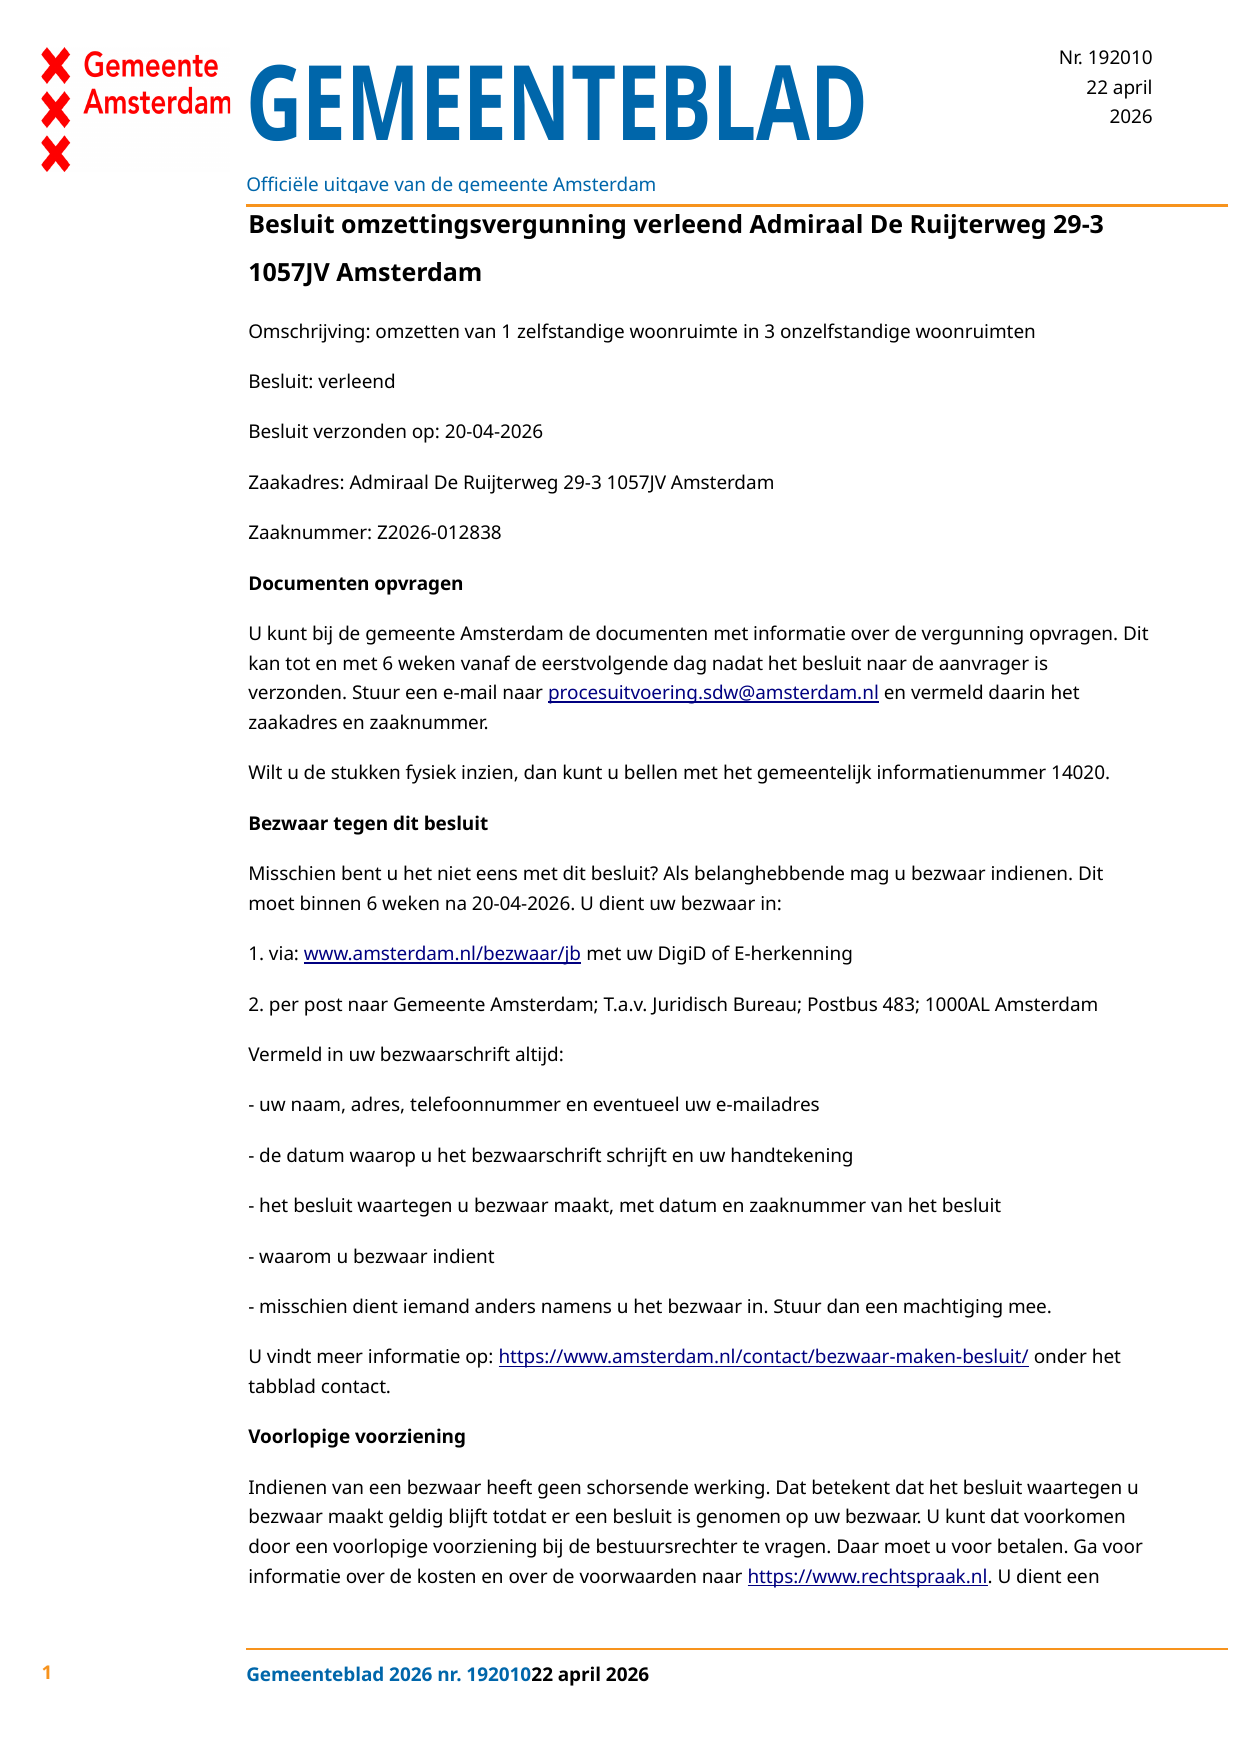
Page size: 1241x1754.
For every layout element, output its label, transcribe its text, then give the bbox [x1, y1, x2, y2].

text Besluit: verleend [248, 368, 1152, 394]
text - de datum waarop u het bezwaarschrift schrijft en uw handtekening [248, 1142, 1152, 1168]
text Misschien bent u het niet eens met dit besluit? Als belanghebbende mag u bezwaar indienen. Dit moet binnen 6 weken na 20-04-2026. U dient uw bezwaar in: [248, 860, 1152, 916]
text U vindt meer informatie op: https://www.amsterdam.nl/contact/bezwaar-maken-besluit/ onder het tabblad contact. [248, 1344, 1152, 1399]
text 1. via: www.amsterdam.nl/bezwaar/jb met uw DigiD of E-herkenning [248, 940, 1152, 966]
text Indienen van een bezwaar heeft geen schorsende werking. Dat betekent dat het besluit waartegen u bezwaar maakt geldig blijft totdat er een besluit is genomen op uw bezwaar. U kunt dat voorkomen door een voorlopige voorziening bij de bestuursrechter te vragen. Daar moet u voor betalen. Ga voor informatie over de kosten en over de voorwaarden naar https://www.rechtspraak.nl. U dient een [248, 1474, 1152, 1589]
text Documenten opvragen [248, 570, 1152, 596]
text Bezwaar tegen dit besluit [248, 810, 1152, 836]
text Besluit omzettingsvergunning verleend Admiraal De Ruijterweg 29-3 1057JV Amsterdam [248, 207, 1152, 288]
text - waarom u bezwaar indient [248, 1243, 1152, 1269]
text 2. per post naar Gemeente Amsterdam; T.a.v. Juridisch Bureau; Postbus 483; 1000AL Amsterdam [248, 991, 1152, 1017]
text Omschrijving: omzetten van 1 zelfstandige woonruimte in 3 onzelfstandige woonruimten [248, 318, 1152, 344]
text Vermeld in uw bezwaarschrift altijd: [248, 1041, 1152, 1067]
text Voorlopige voorziening [248, 1424, 1152, 1449]
text - het besluit waartegen u bezwaar maakt, met datum en zaaknummer van het besluit [248, 1192, 1152, 1218]
text U kunt bij de gemeente Amsterdam de documenten met informatie over de vergunning opvragen. Dit kan tot en met 6 weken vanaf de eerstvolgende dag nadat het besluit naar de aanvrager is verzonden. Stuur een e-mail naar procesuitvoering.sdw@amsterdam.nl en vermeld daarin het zaakadres en zaaknummer. [248, 620, 1152, 735]
text Zaakadres: Admiraal De Ruijterweg 29-3 1057JV Amsterdam [248, 469, 1152, 495]
text Wilt u de stukken fysiek inzien, dan kunt u bellen met het gemeentelijk informatienummer 14020. [248, 759, 1152, 785]
picture [41, 47, 231, 172]
text - uw naam, adres, telefoonnummer en eventueel uw e-mailadres [248, 1092, 1152, 1117]
text - misschien dient iemand anders namens u het bezwaar in. Stuur dan een machtiging mee. [248, 1293, 1152, 1319]
text Zaaknummer: Z2026-012838 [248, 519, 1152, 545]
text Besluit verzonden op: 20-04-2026 [248, 419, 1152, 444]
